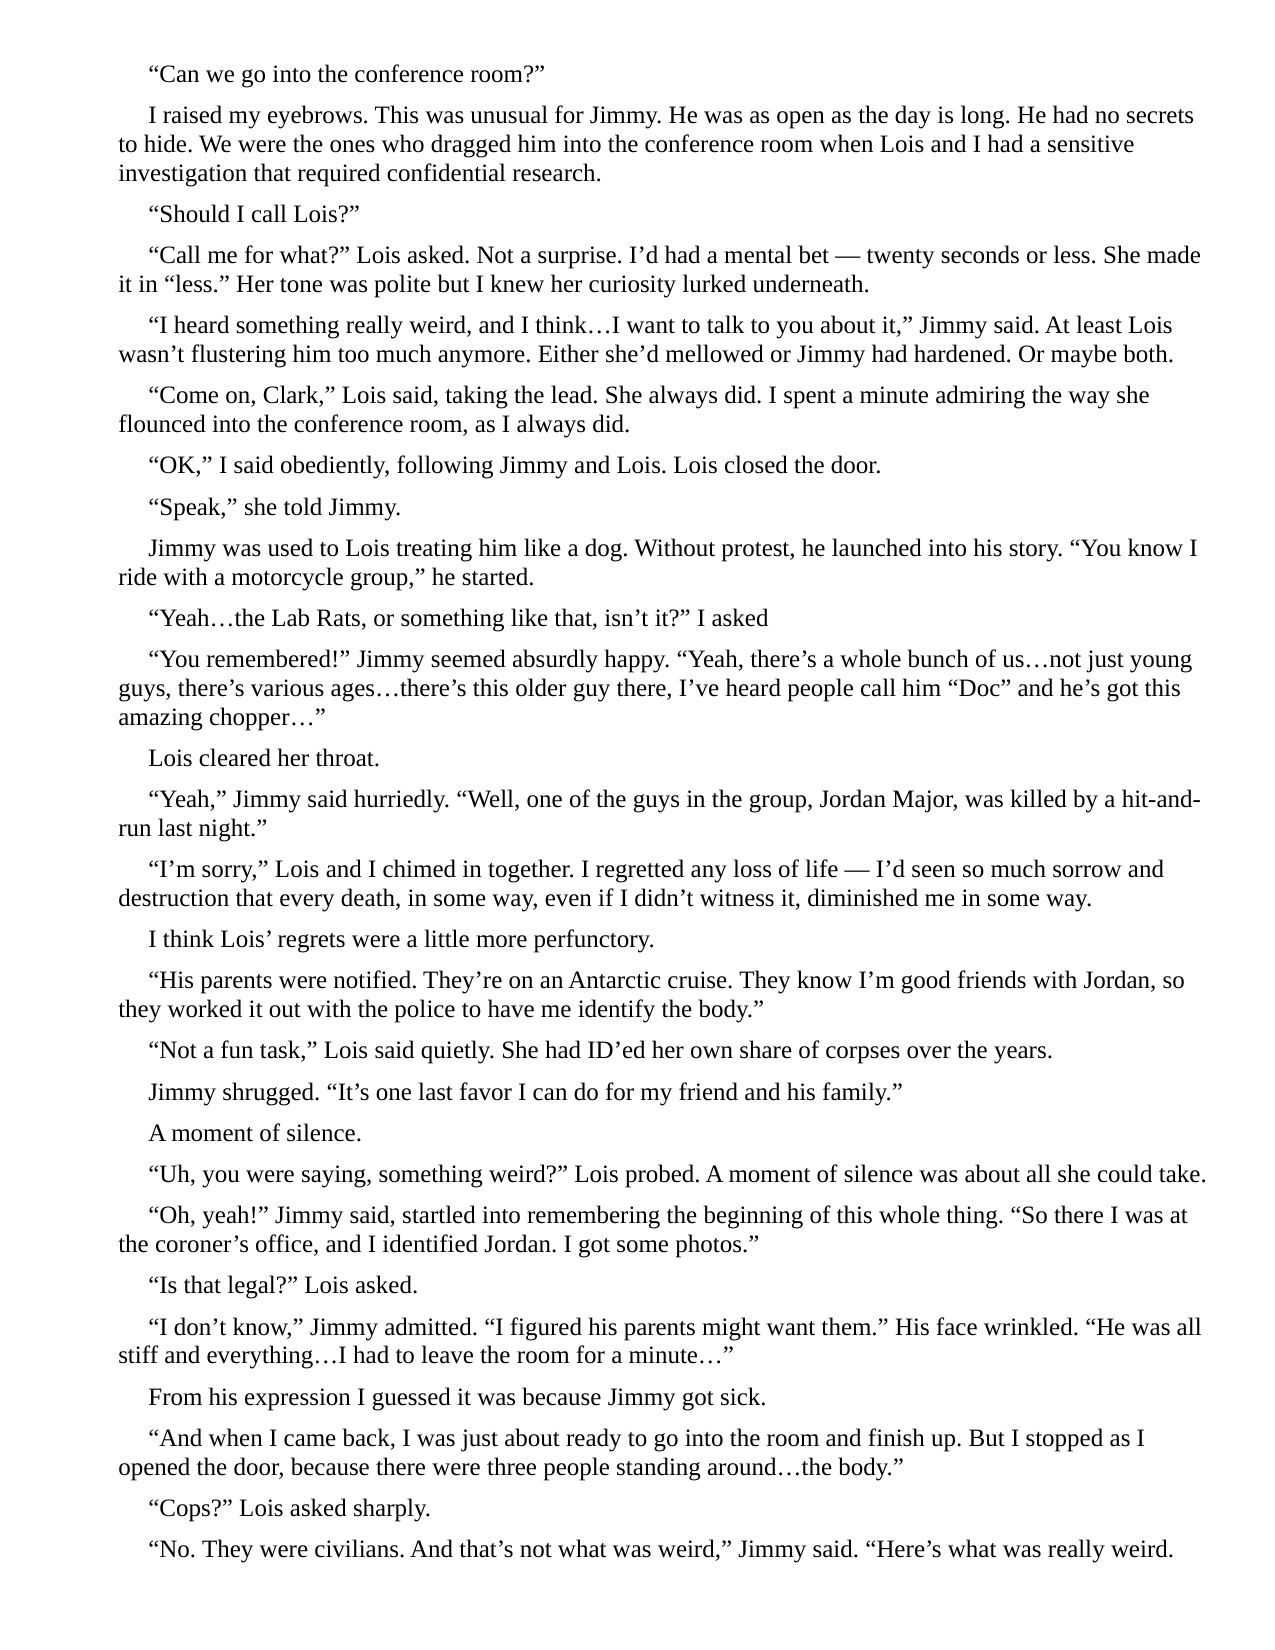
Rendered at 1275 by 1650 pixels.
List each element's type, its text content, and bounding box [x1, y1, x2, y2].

text “Uh, you were saying, something weird?” Lois probed. A moment of silence was about all she could take. [118, 1159, 1216, 1188]
text “His parents were notified. They’re on an Antarctic cruise. They know I’m good friends with Jordan, so they worked it out with the police to have me identify the body.” [118, 965, 1216, 1023]
text “Speak,” she told Jimmy. [118, 492, 1216, 520]
text “Is that legal?” Lois asked. [118, 1270, 1216, 1299]
text Jimmy shrugged. “It’s one last favor I can do for my friend and his family.” [118, 1077, 1216, 1105]
text “Can we go into the conference room?” [118, 59, 1216, 88]
text “Yeah,” Jimmy said hurriedly. “Well, one of the guys in the group, Jordan Major, was killed by a hit-and-run last night.” [118, 784, 1216, 842]
text “Cops?” Lois asked sharply. [118, 1493, 1216, 1522]
text I think Lois’ regrets were a little more perfunctory. [118, 924, 1216, 953]
text “I heard something really weird, and I think…I want to talk to you about it,” Jimmy said. At least Lois wasn’t flustering him too much anymore. Either she’d mellowed or Jimmy had hardened. Or maybe both. [118, 310, 1216, 368]
text “OK,” I said obediently, following Jimmy and Lois. Lois closed the door. [118, 450, 1216, 479]
text A moment of silence. [118, 1118, 1216, 1147]
text From his expression I guessed it was because Jimmy got sick. [118, 1382, 1216, 1410]
text I raised my eyebrows. This was unusual for Jimmy. He was as open as the day is long. He had no secrets to hide. We were the ones who dragged him into the conference room when Lois and I had a sensitive investigation that required confidential research. [118, 100, 1216, 187]
text “I’m sorry,” Lois and I chimed in together. I regretted any loss of life — I’d seen so much sorrow and destruction that every death, in some way, even if I didn’t witness it, diminished me in some way. [118, 854, 1216, 912]
text “Not a fun task,” Lois said quietly. She had ID’ed her own share of corpses over the years. [118, 1035, 1216, 1064]
text “Oh, yeah!” Jimmy said, startled into remembering the beginning of this whole thing. “So there I was at the coroner’s office, and I identified Jordan. I got some photos.” [118, 1200, 1216, 1258]
text “Should I call Lois?” [118, 199, 1216, 228]
text “And when I came back, I was just about ready to go into the room and finish up. But I stopped as I opened the door, because there were three people standing around…the body.” [118, 1423, 1216, 1480]
text Jimmy was used to Lois treating him like a dog. Without protest, he launched into his story. “You know I ride with a motorcycle group,” he started. [118, 533, 1216, 590]
text “Call me for what?” Lois asked. Not a surprise. I’d had a mental bet — twenty seconds or less. She made it in “less.” Her tone was polite but I knew her curiosity lurked underneath. [118, 240, 1216, 298]
text Lois cleared her throat. [118, 743, 1216, 772]
text “I don’t know,” Jimmy admitted. “I figured his parents might want them.” His face wrinkled. “He was all stiff and everything…I had to leave the room for a minute…” [118, 1312, 1216, 1369]
text “Come on, Clark,” Lois said, taking the lead. She always did. I spent a minute admiring the way she flounced into the conference room, as I always did. [118, 380, 1216, 438]
text “Yeah…the Lab Rats, or something like that, isn’t it?” I asked [118, 603, 1216, 632]
text “No. They were civilians. And that’s not what was weird,” Jimmy said. “Here’s what was really weird. [118, 1534, 1216, 1563]
text “You remembered!” Jimmy seemed absurdly happy. “Yeah, there’s a whole bunch of us…not just young guys, there’s various ages…there’s this older guy there, I’ve heard people call him “Doc” and he’s got this amazing chopper…” [118, 644, 1216, 730]
